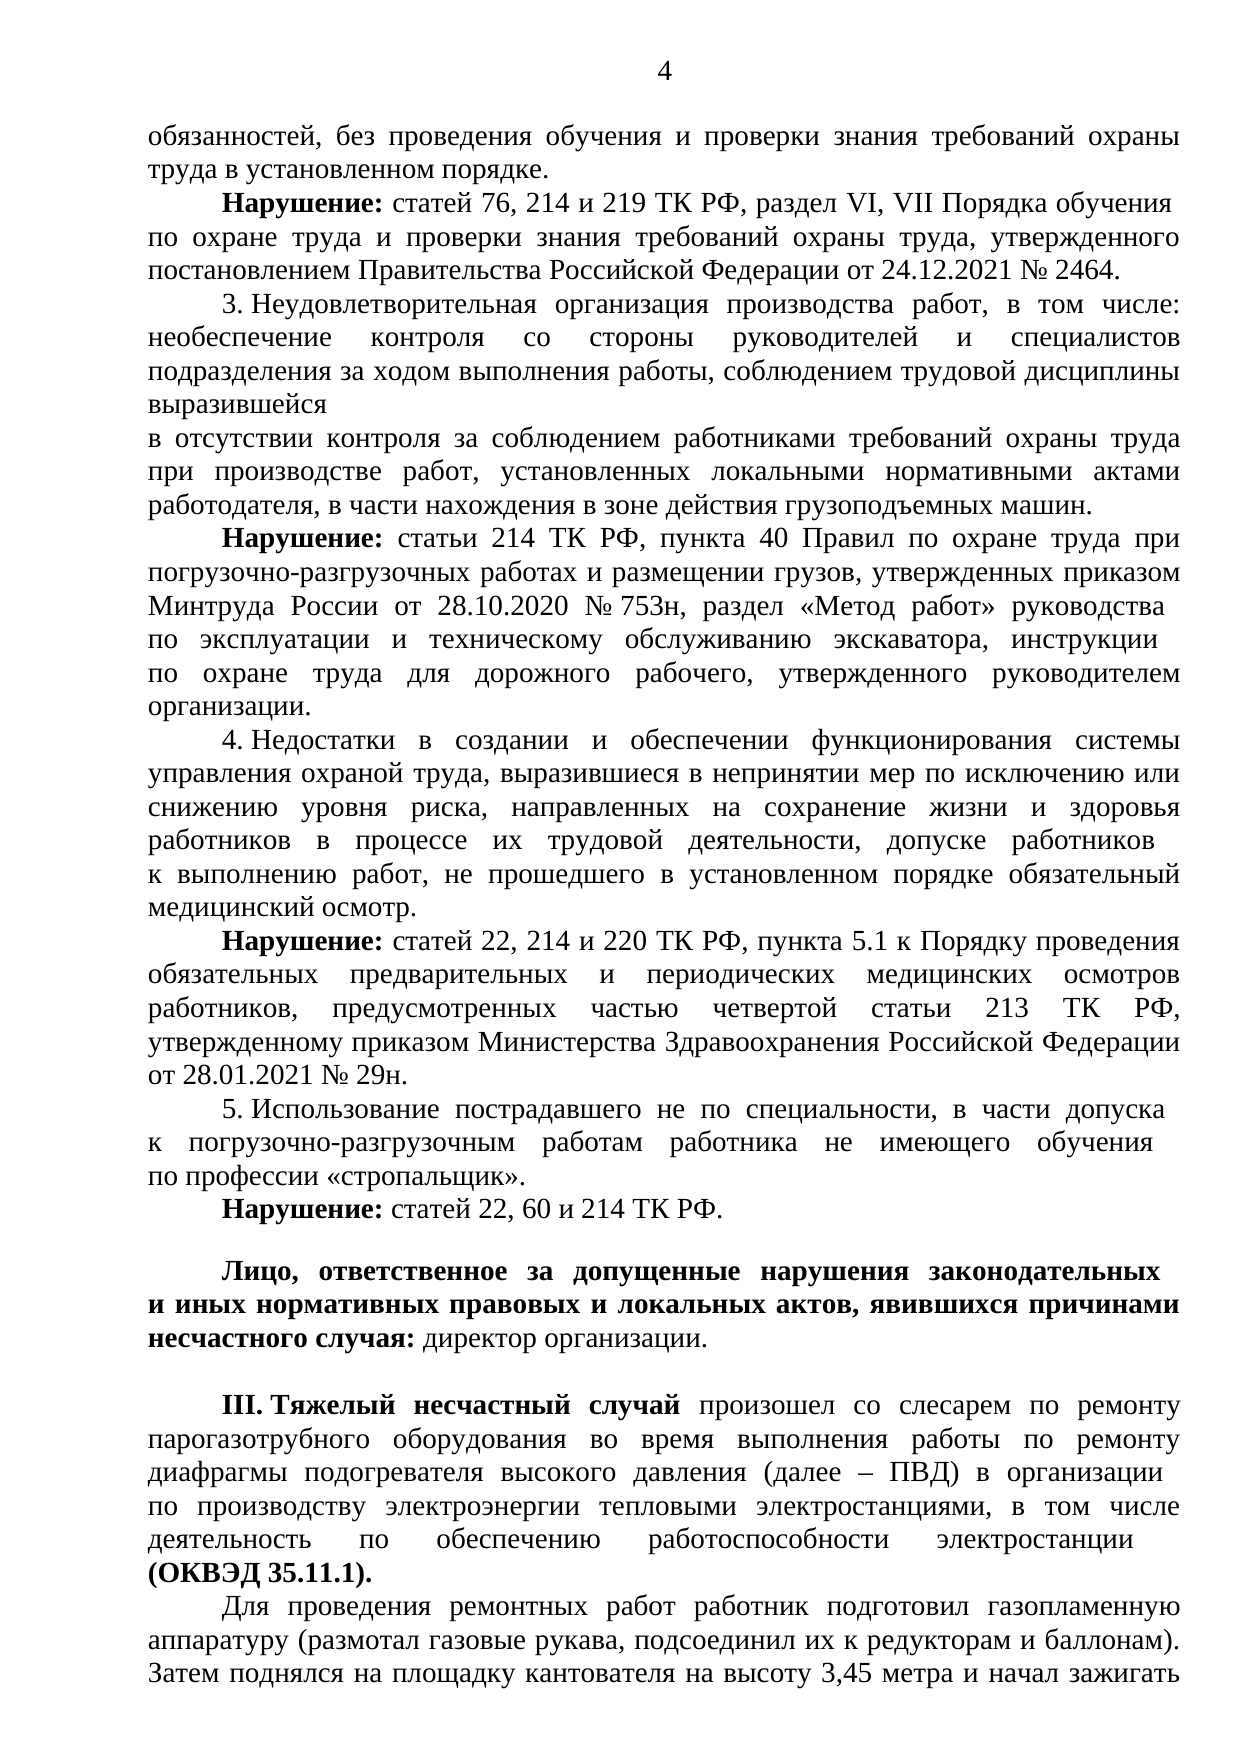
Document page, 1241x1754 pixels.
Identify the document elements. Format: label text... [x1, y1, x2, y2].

text Лицо, ответственное за допущенные нарушения законодательных и иных нормативных правовых и локальных актов, явившихся причинами несчастного случая: директор организации. [148, 1253, 1181, 1354]
text Нарушение: статей 22, 214 и 220 ТК РФ, пункта 5.1 к Порядку проведения обязательных предварительных и периодических медицинских осмотров работников, предусмотренных частью четвертой статьи 213 ТК РФ, утвержденному приказом Министерства Здравоохранения Российской Федерации от 28.01.2021 № 29н. [148, 923, 1181, 1091]
text Для проведения ремонтных работ работник подготовил газопламенную аппаратуру (размотал газовые рукава, подсоединил их к редукторам и баллонам). Затем поднялся на площадку кантователя на высоту 3,45 метра и начал зажигать [148, 1588, 1181, 1689]
text Нарушение: статей 22, 60 и 214 ТК РФ. [148, 1191, 1181, 1225]
text Нарушение: статьи 214 ТК РФ, пункта 40 Правил по охране труда при погрузочно-разгрузочных работах и размещении грузов, утвержденных приказом Минтруда России от 28.10.2020 № 753н, раздел «Метод работ» руководства по эксплуатации и техническому обслуживанию экскаватора, инструкции по охране труда для дорожного рабочего, утвержденного руководителем организации. [148, 521, 1181, 722]
text 5. Использование пострадавшего не по специальности, в части допуска к погрузочно-разгрузочным работам работника не имеющего обучения по профессии «стропальщик». [148, 1091, 1181, 1191]
text Нарушение: статей 76, 214 и 219 ТК РФ, раздел VI, VII Порядка обучения по охране труда и проверки знания требований охраны труда, утвержденного постановлением Правительства Российской Федерации от 24.12.2021 № 2464. [148, 185, 1181, 286]
text III. Тяжелый несчастный случай произошел со слесарем по ремонту парогазотрубного оборудования во время выполнения работы по ремонту диафрагмы подогревателя высокого давления (далее – ПВД) в организации по производству электроэнергии тепловыми электростанциями, в том числе деятельность по обеспечению работоспособности электростанции (ОКВЭД 35.11.1). [148, 1387, 1181, 1588]
text 3. Неудовлетворительная организация производства работ, в том числе: необеспечение контроля со стороны руководителей и специалистов подразделения за ходом выполнения работы, соблюдением трудовой дисциплины выразившейся в отсутствии контроля за соблюдением работниками требований охраны труда при производстве работ, установленных локальными нормативными актами работодателя, в части нахождения в зоне действия грузоподъемных машин. [148, 286, 1181, 521]
text обязанностей, без проведения обучения и проверки знания требований охраны труда в установленном порядке. [148, 118, 1181, 185]
text 4. Недостатки в создании и обеспечении функционирования системы управления охраной труда, выразившиеся в непринятии мер по исключению или снижению уровня риска, направленных на сохранение жизни и здоровья работников в процессе их трудовой деятельности, допуске работников к выполнению работ, не прошедшего в установленном порядке обязательный медицинский осмотр. [148, 722, 1181, 923]
